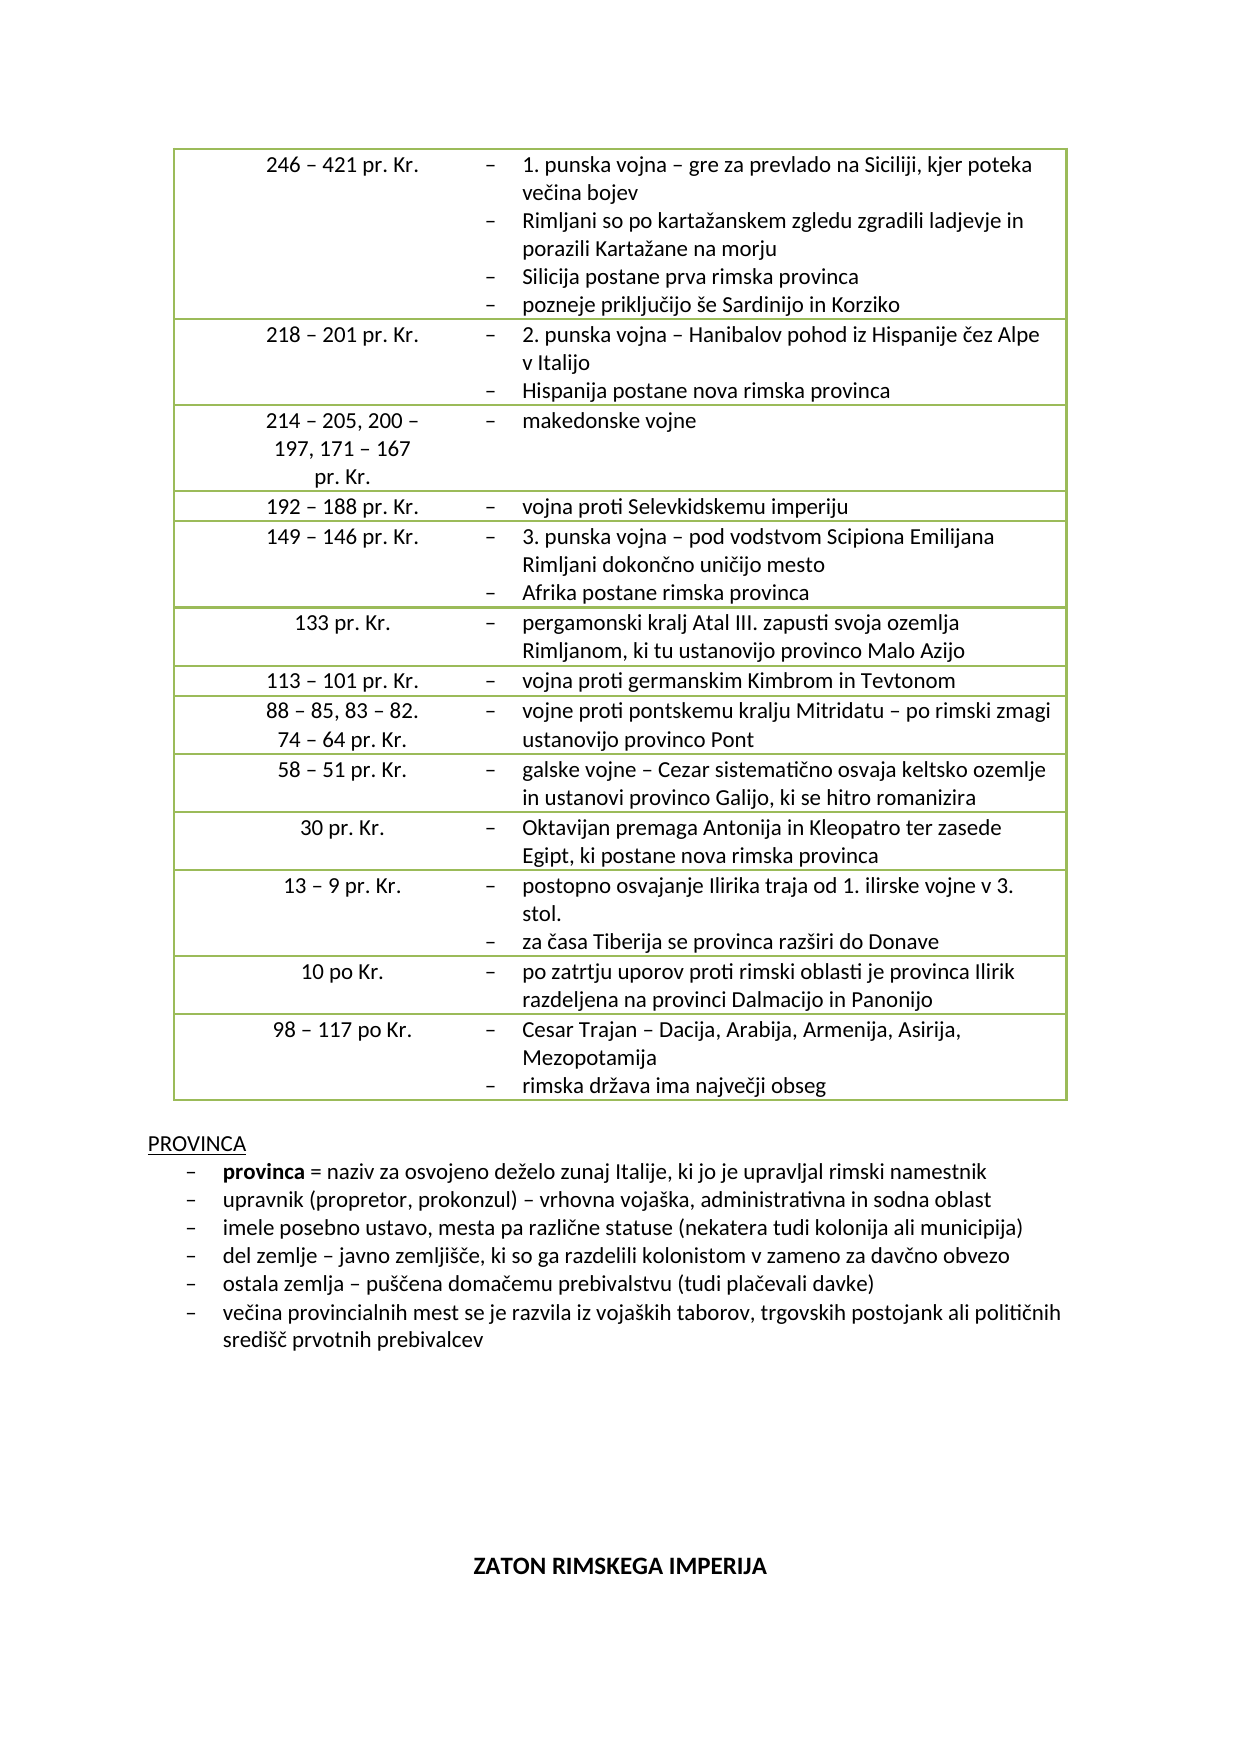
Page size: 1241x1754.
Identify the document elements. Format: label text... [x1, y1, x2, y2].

table_cell pergamonski kralj Atal III. zapusti svoja ozemlja Rimljanom, ki tu ustanovijo provinco Malo Azijo [435, 609, 1065, 664]
table_cell po zatrtju uporov proti rimski oblasti je provinca Ilirik razdeljena na provinci Dalmacijo in Panonijo [435, 957, 1065, 1013]
table_cell 58 – 51 pr. Kr. [175, 755, 435, 811]
table_cell postopno osvajanje Ilirika traja od 1. ilirske vojne v 3. stol. za časa Tiberija se provinca razširi do Donave [435, 871, 1065, 955]
table_cell 1. punska vojna – gre za prevlado na Siciliji, kjer poteka večina bojev Rimljani so po kartažanskem zgledu zgradili ladjevje in porazili Kartažane na morju Silicija postane prva rimska provinca pozneje priključijo še Sardinijo in Korziko [435, 150, 1065, 318]
table_cell 98 – 117 po Kr. [175, 1015, 435, 1099]
list ostala zemlja – puščena domačemu prebivalstvu (tudi plačevali davke) [185, 1269, 1093, 1298]
table_cell vojne proti pontskemu kralju Mitridatu – po rimski zmagi ustanovijo provinco Pont [435, 697, 1065, 753]
table_cell 218 – 201 pr. Kr. [175, 320, 435, 404]
table_cell 3. punska vojna – pod vodstvom Scipiona Emilijana Rimljani dokončno uničijo mesto Afrika postane rimska provinca [435, 522, 1065, 606]
list provinca = naziv za osvojeno deželo zunaj Italije, ki jo je upravljal rimski namestnik [185, 1157, 1093, 1186]
table_cell galske vojne – Cezar sistematično osvaja keltsko ozemlje in ustanovi provinco Galijo, ki se hitro romanizira [435, 755, 1065, 811]
table_cell 88 – 85, 83 – 82. 74 – 64 pr. Kr. [175, 697, 435, 753]
table_cell makedonske vojne [435, 406, 1065, 490]
table_cell Oktavijan premaga Antonija in Kleopatro ter zasede Egipt, ki postane nova rimska provinca [435, 813, 1065, 869]
table_cell Cesar Trajan – Dacija, Arabija, Armenija, Asirija, Mezopotamija rimska država ima največji obseg [435, 1015, 1065, 1099]
table_cell 10 po Kr. [175, 957, 435, 1013]
text ZATON RIMSKEGA IMPERIJA [148, 1550, 1093, 1580]
table_cell 2. punska vojna – Hanibalov pohod iz Hispanije čez Alpe v Italijo Hispanija postane nova rimska provinca [435, 320, 1065, 404]
list večina provincialnih mest se je razvila iz vojaških taborov, trgovskih postojank ali političnih središč prvotnih prebivalcev [185, 1298, 1093, 1354]
list del zemlje – javno zemljišče, ki so ga razdelili kolonistom v zameno za davčno obvezo [185, 1242, 1093, 1269]
table_cell 246 – 421 pr. Kr. [175, 150, 435, 318]
text PROVINCA [148, 1129, 1093, 1157]
table_cell vojna proti Selevkidskemu imperiju [435, 492, 1065, 520]
table_cell 192 – 188 pr. Kr. [175, 492, 435, 520]
table_cell 13 – 9 pr. Kr. [175, 871, 435, 955]
table_cell 30 pr. Kr. [175, 813, 435, 869]
table_cell 149 – 146 pr. Kr. [175, 522, 435, 606]
list upravnik (propretor, prokonzul) – vrhovna vojaška, administrativna in sodna oblast [185, 1186, 1093, 1213]
list imele posebno ustavo, mesta pa različne statuse (nekatera tudi kolonija ali municipija) [185, 1213, 1093, 1242]
table_cell 113 – 101 pr. Kr. [175, 667, 435, 694]
table_cell vojna proti germanskim Kimbrom in Tevtonom [435, 667, 1065, 694]
table_cell 214 – 205, 200 – 197, 171 – 167 pr. Kr. [175, 406, 435, 490]
table_cell 133 pr. Kr. [175, 609, 435, 664]
